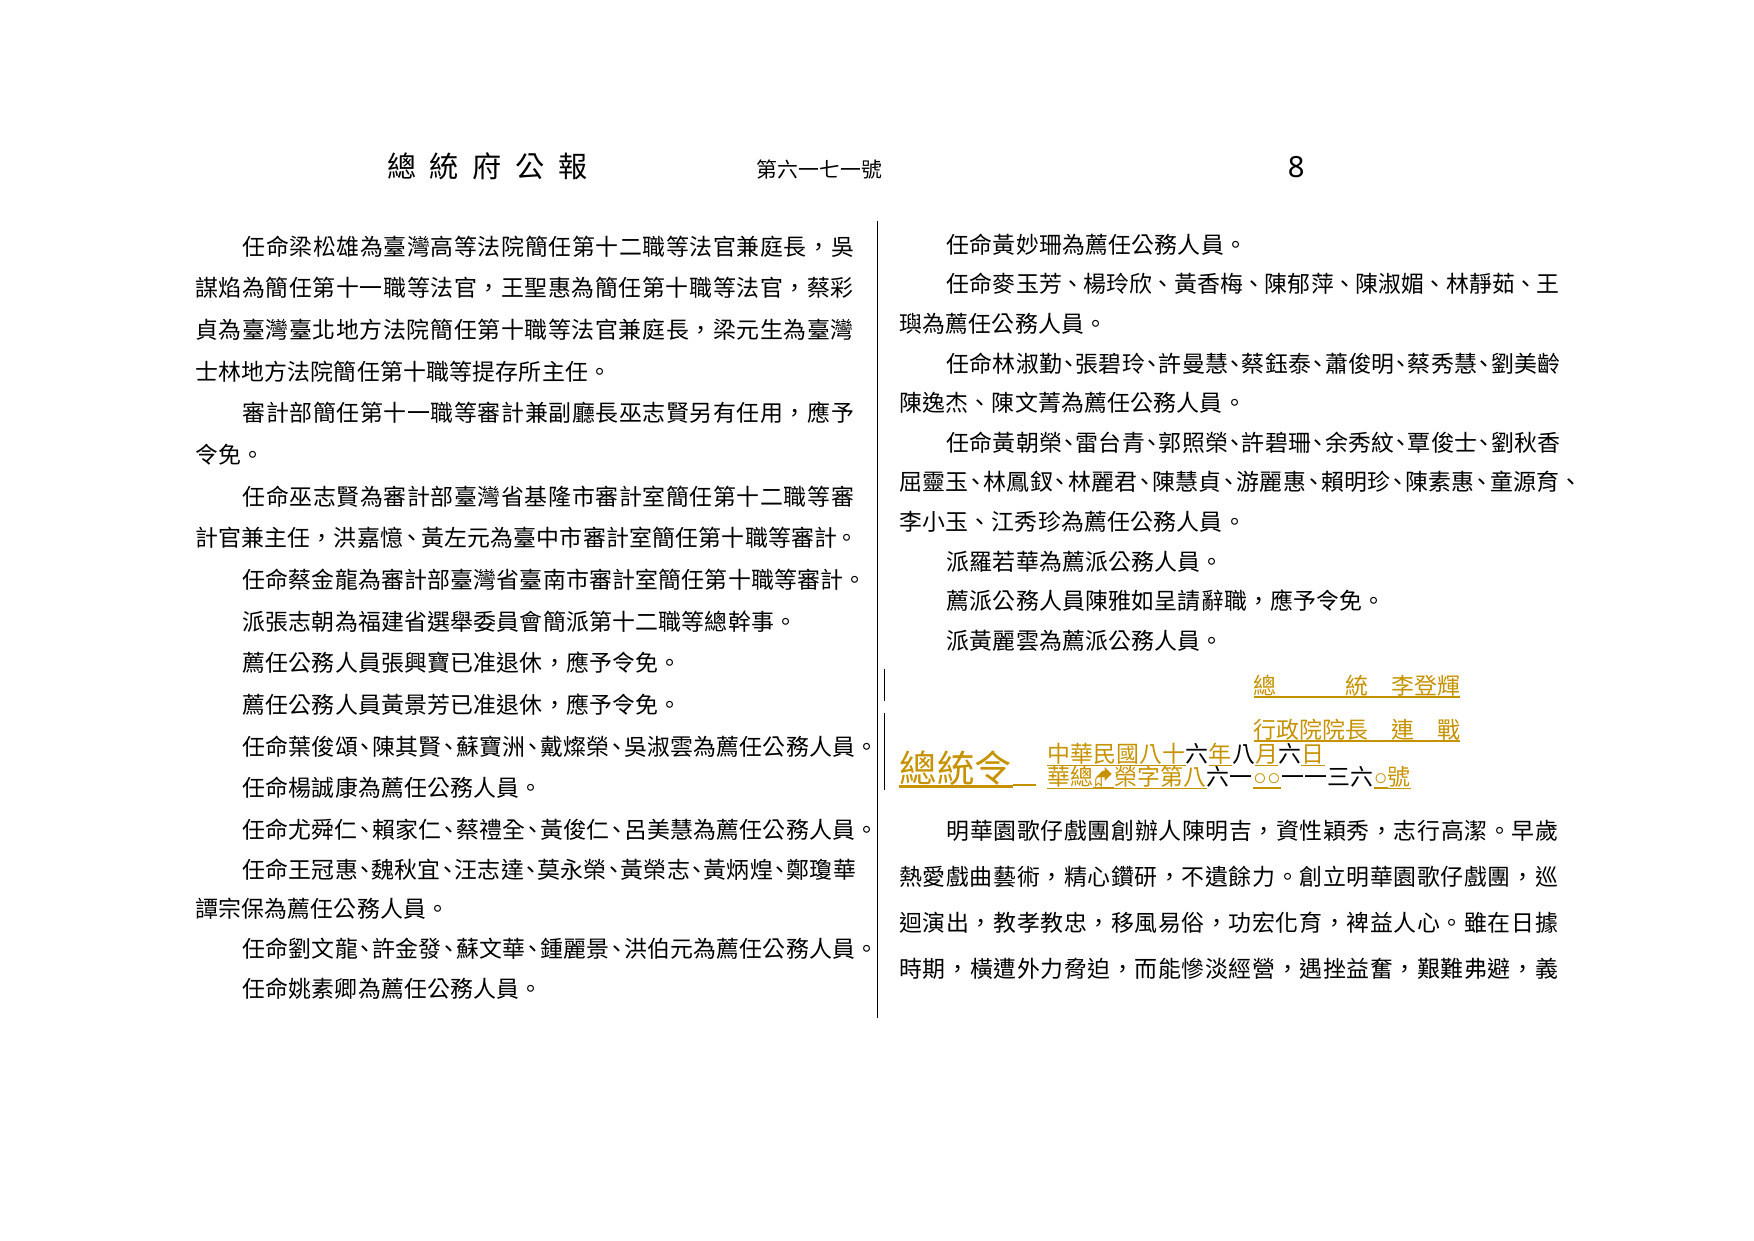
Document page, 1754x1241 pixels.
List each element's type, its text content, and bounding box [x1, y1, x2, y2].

text 任命梁松雄為臺灣高等法院簡任第十二職等法官兼庭長，吳謀焰為簡任第十一職等法官，王聖惠為簡任第十職等法官，蔡彩貞為臺灣臺北地方法院簡任第十職等法官兼庭長，梁元生為臺灣士林地方法院簡任第十職等提存所主任。 [195, 222, 855, 388]
text 任命劉文龍、許金發、蘇文華、鍾麗景、洪伯元為薦任公務人員。 [195, 926, 855, 965]
text 任命林淑勤、張碧玲、許曼慧、蔡鈺泰、蕭俊明、蔡秀慧、劉美齡、陳逸杰、陳文菁為薦任公務人員。 [899, 340, 1559, 419]
text 任命黃朝榮、雷台青、郭照榮、許碧珊、余秀紋、覃俊士、劉秋香、屈靈玉、林鳳釵、林麗君、陳慧貞、游麗惠、賴明珍、陳素惠、童源育、李小玉、江秀珍為薦任公務人員。 [899, 419, 1559, 538]
text 任命麥玉芳、楊玲欣、黃香梅、陳郁萍、陳淑媚、林靜茹、王 璵為薦任公務人員。 [899, 261, 1559, 340]
text 任命楊誠康為薦任公務人員。 [195, 763, 855, 805]
text 任命王冠惠、魏秋宜、汪志達、莫永榮、黃榮志、黃炳煌、鄭瓊華、譚宗保為薦任公務人員。 [195, 847, 855, 926]
text 任命黃妙珊為薦任公務人員。 [899, 222, 1559, 261]
text 派羅若華為薦派公務人員。 [899, 538, 1559, 578]
table_header 總統令 [896, 745, 1044, 790]
text 任命巫志賢為審計部臺灣省基隆市審計室簡任第十二職等審計官兼主任，洪嘉憶、黃左元為臺中市審計室簡任第十職等審計。 [195, 472, 855, 555]
text 任命姚素卿為薦任公務人員。 [195, 965, 855, 1005]
text 任命蔡金龍為審計部臺灣省臺南市審計室簡任第十職等審計。 [195, 555, 855, 597]
text 任命葉俊頌、陳其賢、蘇寶洲、戴燦榮、吳淑雲為薦任公務人員。 [195, 722, 855, 763]
text 薦派公務人員陳雅如呈請辭職，應予令免。 [899, 578, 1559, 617]
text 行政院院長 連 戰 [899, 713, 1559, 744]
text 薦任公務人員張興寶已准退休，應予令免。 [195, 638, 855, 680]
text 派張志朝為福建省選舉委員會簡派第十二職等總幹事。 [195, 597, 855, 638]
text 派黃麗雲為薦派公務人員。 [899, 617, 1559, 657]
text 明華園歌仔戲團創辦人陳明吉，資性穎秀，志行高潔。早歲熱愛戲曲藝術，精心鑽研，不遺餘力。創立明華園歌仔戲團，巡迴演出，教孝教忠，移風易俗，功宏化育，裨益人心。雖在日據時期，橫遭外力脅迫，而能慘淡經營，遇挫益奮，艱難弗避，義勇堪欽。臺灣光復，益厲前修，重整旗鼓，擴大演出，創地方劇藝空前輝皇之規模，開本土藝術進步發展之先河，績效昭彰，厥功至偉。近年以還，參與戲劇競賽，演出警世劇目，榮獲三屆冠軍，聲聞朝野，譽滿臺員。嗣膺選為亞運藝術節代表團，於北京、日本及東南亞演出，宣慰僑胞，勞績卓著。復應邀獻藝巴黎，奇技雅藝，尤著清芬。晚歲並任文化總會諮議委員等職，榮獲國家「民族藝術薪傳獎」、「戲劇類文藝獎章」及美國「終身藝術成就獎」，盛譽揚輝，群流共仰。綜其生平，光大鄉土戲劇，復興中華文化，德高績懋，績著鄉邦。遽聞溘逝，軫悼殊深，應予明令褒揚，以示政府崇禮耆賢之至意。 [899, 803, 1559, 986]
text 審計部簡任第十一職等審計兼副廳長巫志賢另有任用，應予令免。 [195, 388, 855, 472]
text 總 統 李登輝 [899, 669, 1559, 701]
table_header 中華民國八十六年八月六日 華總榮字第八六一○○一一三六○號 [1044, 745, 1556, 790]
text 任命尤舜仁、賴家仁、蔡禮全、黃俊仁、呂美慧為薦任公務人員。 [195, 805, 855, 847]
text 薦任公務人員黃景芳已准退休，應予令免。 [195, 680, 855, 722]
